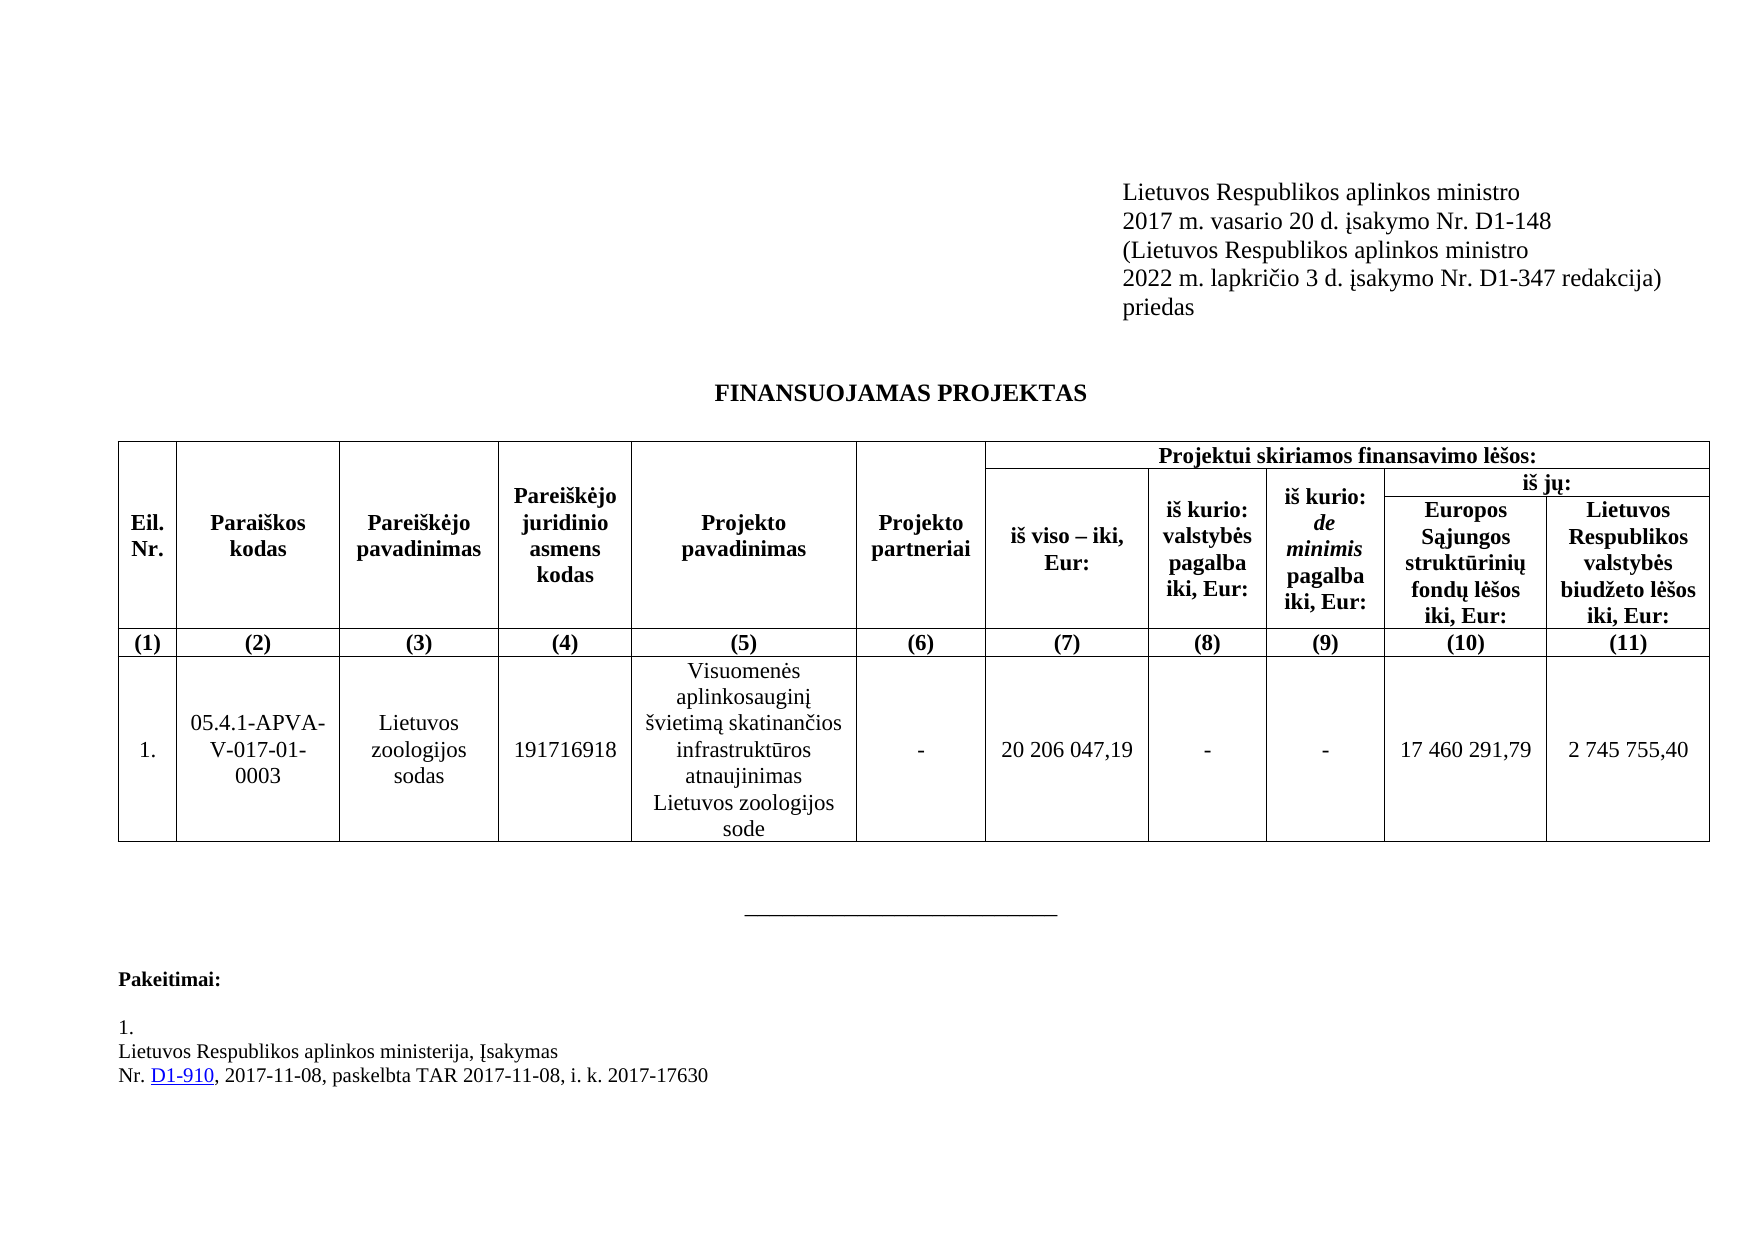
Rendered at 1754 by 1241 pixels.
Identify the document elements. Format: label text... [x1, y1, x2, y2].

table_cell Europos Sąjungos struktūrinių fondų lėšos iki, Eur: [1385, 497, 1546, 628]
table_header Pareiškėjo juridinio asmens kodas [499, 442, 631, 628]
text Nr. D1-910, 2017-11-08, paskelbta TAR 2017-11-08, i. k. 2017-17630 [118, 1063, 1683, 1087]
table_cell (1) [119, 629, 176, 656]
table_cell iš viso – iki, Eur: [986, 469, 1148, 628]
table_cell 2 745 755,40 [1547, 657, 1709, 841]
text Lietuvos Respublikos aplinkos ministerija, Įsakymas [118, 1039, 1683, 1063]
table_cell iš kurio: de minimis pagalba iki, Eur: [1267, 469, 1384, 628]
table_cell (6) [857, 629, 985, 656]
text _________________________ [118, 890, 1683, 919]
table_cell (7) [986, 629, 1148, 656]
table_cell 20 206 047,19 [986, 657, 1148, 841]
table_cell Lietuvos Respublikos valstybės biudžeto lėšos iki, Eur: [1547, 497, 1709, 628]
text 2017 m. vasario 20 d. įsakymo Nr. D1-148 [1122, 206, 1683, 235]
table_cell 1. [119, 657, 176, 841]
table_header Projekto pavadinimas [632, 442, 856, 628]
table_cell (11) [1547, 629, 1709, 656]
table_cell 05.4.1-APVA-V-017-01-0003 [177, 657, 339, 841]
table_header Projekto partneriai [857, 442, 985, 628]
table_cell (2) [177, 629, 339, 656]
text (Lietuvos Respublikos aplinkos ministro [1122, 235, 1683, 263]
table_cell - [1267, 657, 1384, 841]
table_cell 191716918 [499, 657, 631, 841]
table_cell iš kurio: valstybės pagalba iki, Eur: [1149, 469, 1266, 628]
table_header Eil. Nr. [119, 442, 176, 628]
table_cell - [857, 657, 985, 841]
table_header Projektui skiriamos finansavimo lėšos: [986, 442, 1709, 468]
table_cell iš jų: [1385, 469, 1709, 496]
table_header Pareiškėjo pavadinimas [340, 442, 498, 628]
text Pakeitimai: [118, 967, 1683, 991]
text FINANSUOJAMAS PROJEKTAS [118, 378, 1683, 407]
table_cell (3) [340, 629, 498, 656]
table_cell Lietuvos zoologijos sodas [340, 657, 498, 841]
table_cell (4) [499, 629, 631, 656]
text priedas [1122, 292, 1683, 321]
table_cell (9) [1267, 629, 1384, 656]
table_header Paraiškos kodas [177, 442, 339, 628]
text 1. [118, 1015, 1683, 1039]
text Lietuvos Respublikos aplinkos ministro [1122, 177, 1683, 206]
table_cell - [1149, 657, 1266, 841]
table_cell (10) [1385, 629, 1546, 656]
table_cell Visuomenės aplinkosauginį švietimą skatinančios infrastruktūros atnaujinimas Lietuvos zoologijos sode [632, 657, 856, 841]
table_cell 17 460 291,79 [1385, 657, 1546, 841]
table_cell (8) [1149, 629, 1266, 656]
text 2022 m. lapkričio 3 d. įsakymo Nr. D1-347 redakcija) [1122, 263, 1683, 292]
table_cell (5) [632, 629, 856, 656]
